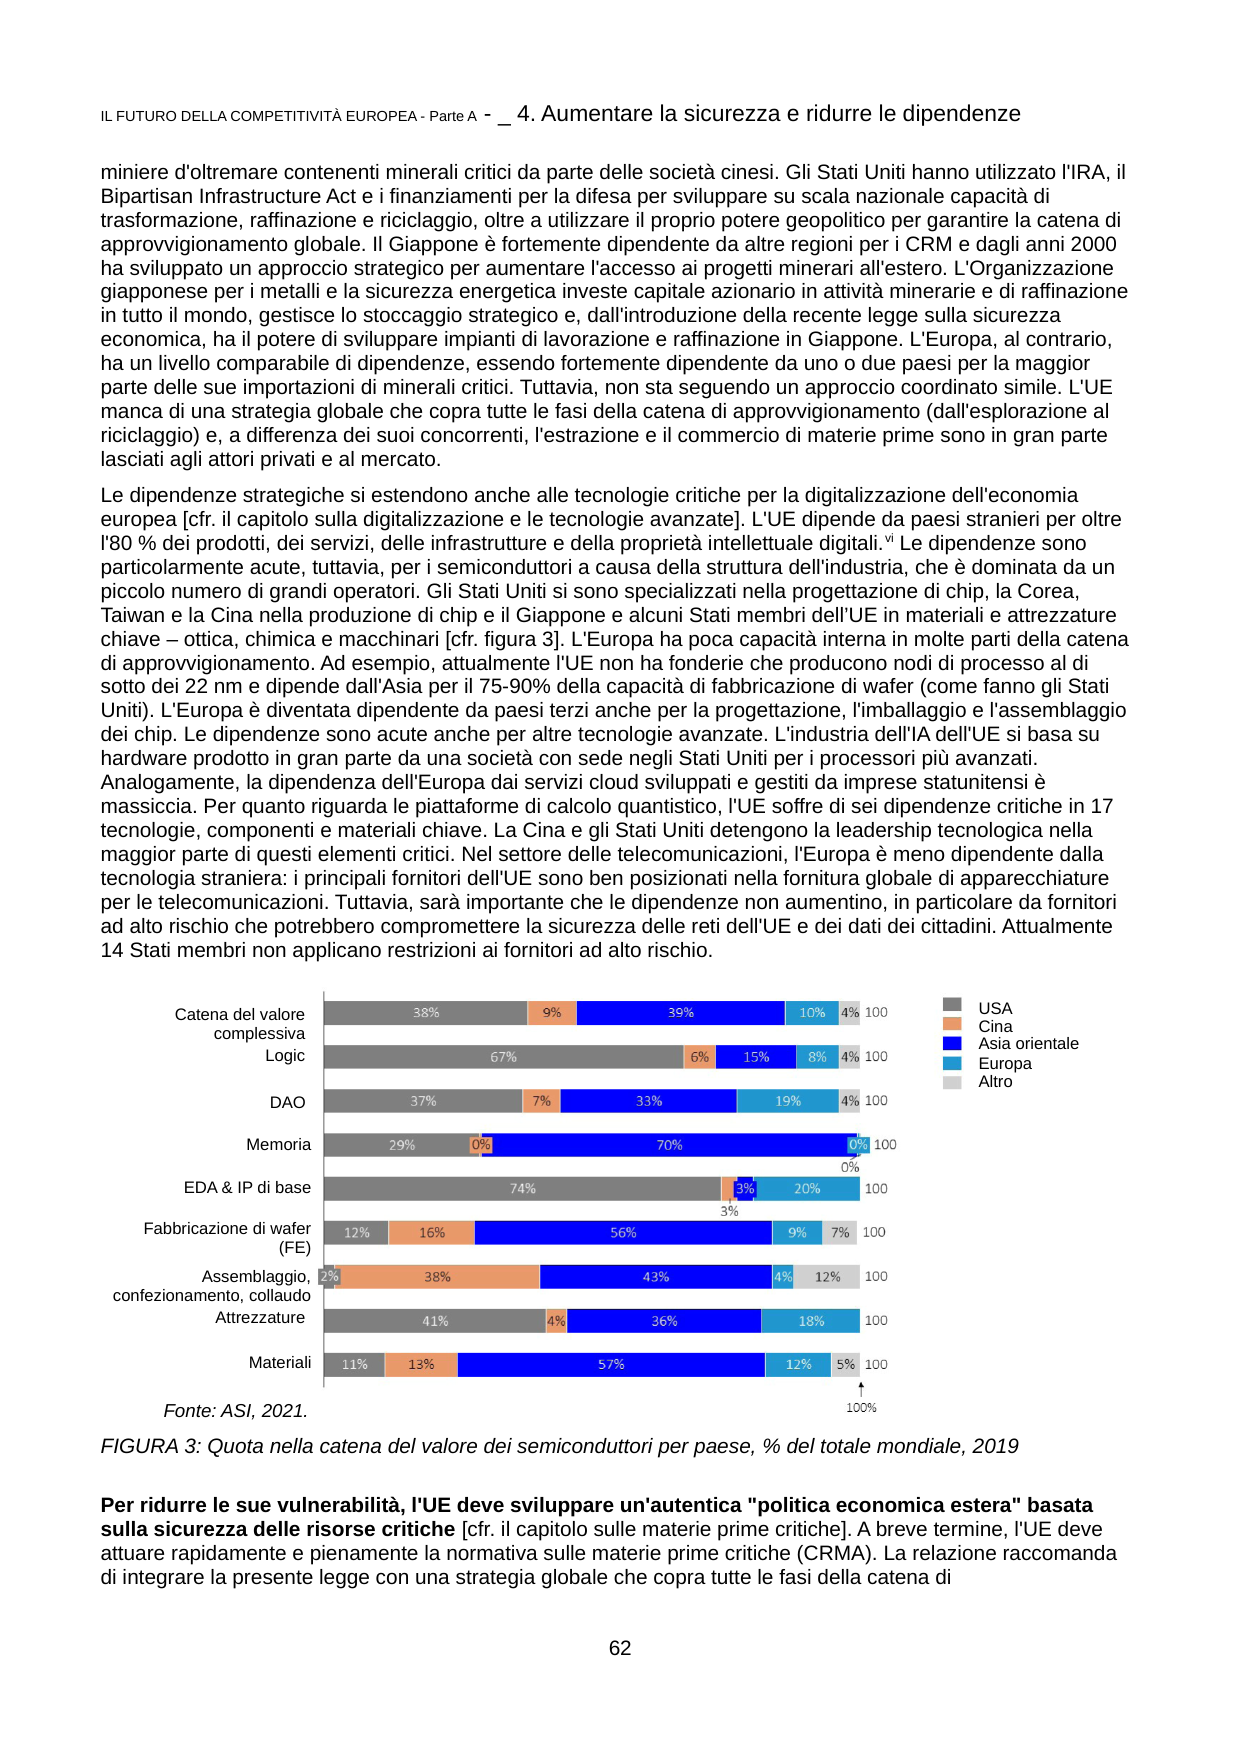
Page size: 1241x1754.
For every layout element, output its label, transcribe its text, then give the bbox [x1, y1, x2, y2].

picture [314, 985, 964, 1417]
text Le dipendenze strategiche si estendono anche alle tecnologie critiche per la digitalizzazione dell'economia europea [cfr. il capitolo sulla digitalizzazione e le tecnologie avanzate]. L'UE dipende da paesi stranieri per oltre l'80 % dei prodotti, dei servizi, delle infrastrutture e della proprietà intellettuale digitali. Le dipendenze sono particolarmente acute, tuttavia, per i semiconduttori a causa della struttura dell'industria, che è dominata da un piccolo numero di grandi operatori. Gli Stati Uniti si sono specializzati nella progettazione di chip, la Corea, Taiwan e la Cina nella produzione di chip e il Giappone e alcuni Stati membri dell’UE in materiali e attrezzature chiave – ottica, chimica e macchinari [cfr. figura 3]. L'Europa ha poca capacità interna in molte parti della catena di approvvigionamento. Ad esempio, attualmente l'UE non ha fonderie che producono nodi di processo al di sotto dei 22 nm e dipende dall'Asia per il 75-90% della capacità di fabbricazione di wafer (come fanno gli Stati Uniti). L'Europa è diventata dipendente da paesi terzi anche per la progettazione, l'imballaggio e l'assemblaggio dei chip. Le dipendenze sono acute anche per altre tecnologie avanzate. L'industria dell'IA dell'UE si basa su hardware prodotto in gran parte da una società con sede negli Stati Uniti per i processori più avanzati. Analogamente, la dipendenza dell'Europa dai servizi cloud sviluppati e gestiti da imprese statunitensi è massiccia. Per quanto riguarda le piattaforme di calcolo quantistico, l'UE soffre di sei dipendenze critiche in 17 tecnologie, componenti e materiali chiave. La Cina e gli Stati Uniti detengono la leadership tecnologica nella maggior parte di questi elementi critici. Nel settore delle telecomunicazioni, l'Europa è meno dipendente dalla tecnologia straniera: i principali fornitori dell'UE sono ben posizionati nella fornitura globale di apparecchiature per le telecomunicazioni. Tuttavia, sarà importante che le dipendenze non aumentino, in particolare da fornitori ad alto rischio che potrebbero compromettere la sicurezza delle reti dell'UE e dei dati dei cittadini. Attualmente 14 Stati membri non applicano restrizioni ai fornitori ad alto rischio. [100, 483, 1140, 962]
text Per ridurre le sue vulnerabilità, l'UE deve sviluppare un'autentica "politica economica estera" basata sulla sicurezza delle risorse critiche [cfr. il capitolo sulle materie prime critiche]. A breve termine, l'UE deve attuare rapidamente e pienamente la normativa sulle materie prime critiche (CRMA). La relazione raccomanda di integrare la presente legge con una strategia globale che copra tutte le fasi della catena di [100, 1493, 1140, 1589]
text FIGURA 3: Quota nella catena del valore dei semiconduttori per paese, % del totale mondiale, 2019 [100, 998, 1110, 1457]
text miniere d'oltremare contenenti minerali critici da parte delle società cinesi. Gli Stati Uniti hanno utilizzato l'IRA, il Bipartisan Infrastructure Act e i finanziamenti per la difesa per sviluppare su scala nazionale capacità di trasformazione, raffinazione e riciclaggio, oltre a utilizzare il proprio potere geopolitico per garantire la catena di approvvigionamento globale. Il Giappone è fortemente dipendente da altre regioni per i CRM e dagli anni 2000 ha sviluppato un approccio strategico per aumentare l'accesso ai progetti minerari all'estero. L'Organizzazione giapponese per i metalli e la sicurezza energetica investe capitale azionario in attività minerarie e di raffinazione in tutto il mondo, gestisce lo stoccaggio strategico e, dall'introduzione della recente legge sulla sicurezza economica, ha il potere di sviluppare impianti di lavorazione e raffinazione in Giappone. L'Europa, al contrario, ha un livello comparabile di dipendenze, essendo fortemente dipendente da uno o due paesi per la maggior parte delle sue importazioni di minerali critici. Tuttavia, non sta seguendo un approccio coordinato simile. L'UE manca di una strategia globale che copra tutte le fasi della catena di approvvigionamento (dall'esplorazione al riciclaggio) e, a differenza dei suoi concorrenti, l'estrazione e il commercio di materie prime sono in gran parte lasciati agli attori privati e al mercato. [100, 159, 1140, 471]
